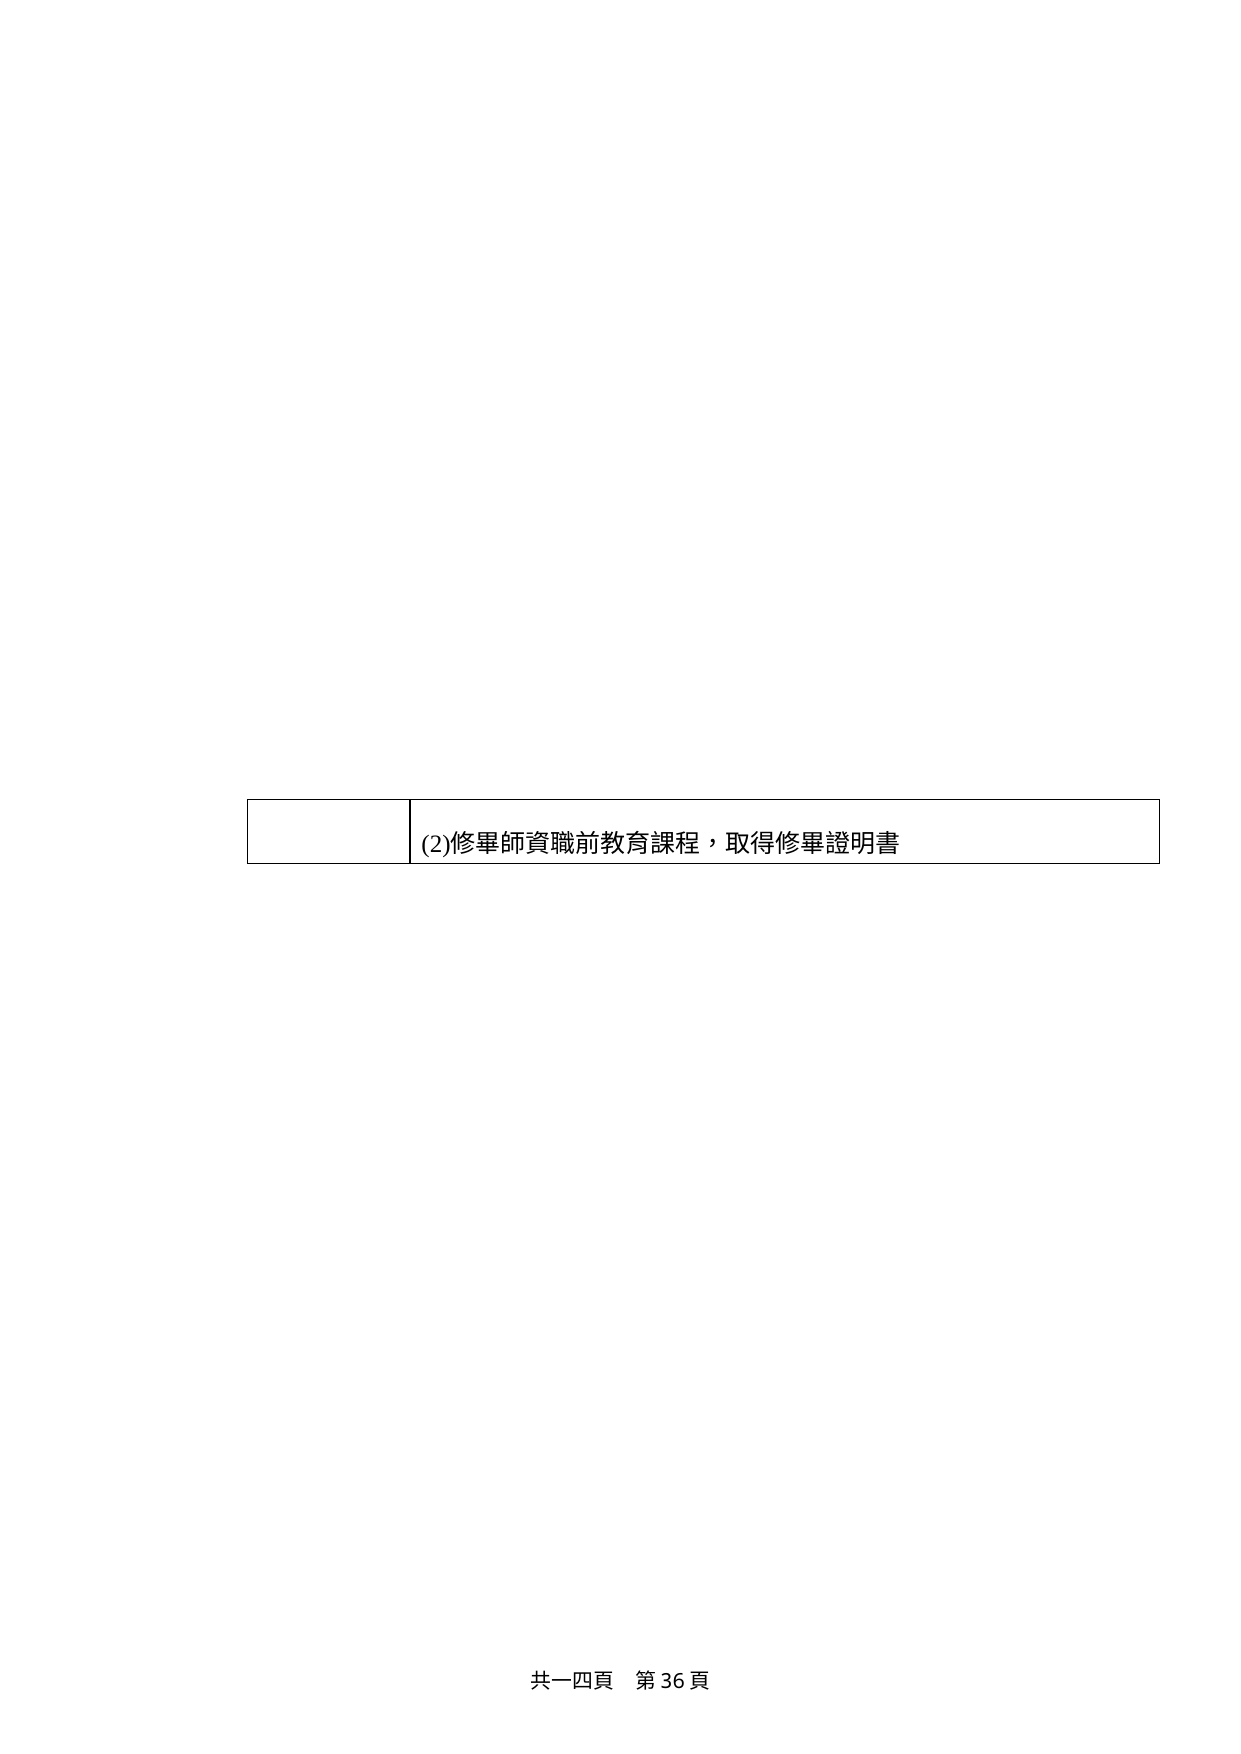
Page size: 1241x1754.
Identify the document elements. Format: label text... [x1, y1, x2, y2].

table_cell (2)修畢師資職前教育課程，取得修畢證明書 [411, 800, 1159, 863]
table_cell [248, 800, 409, 863]
